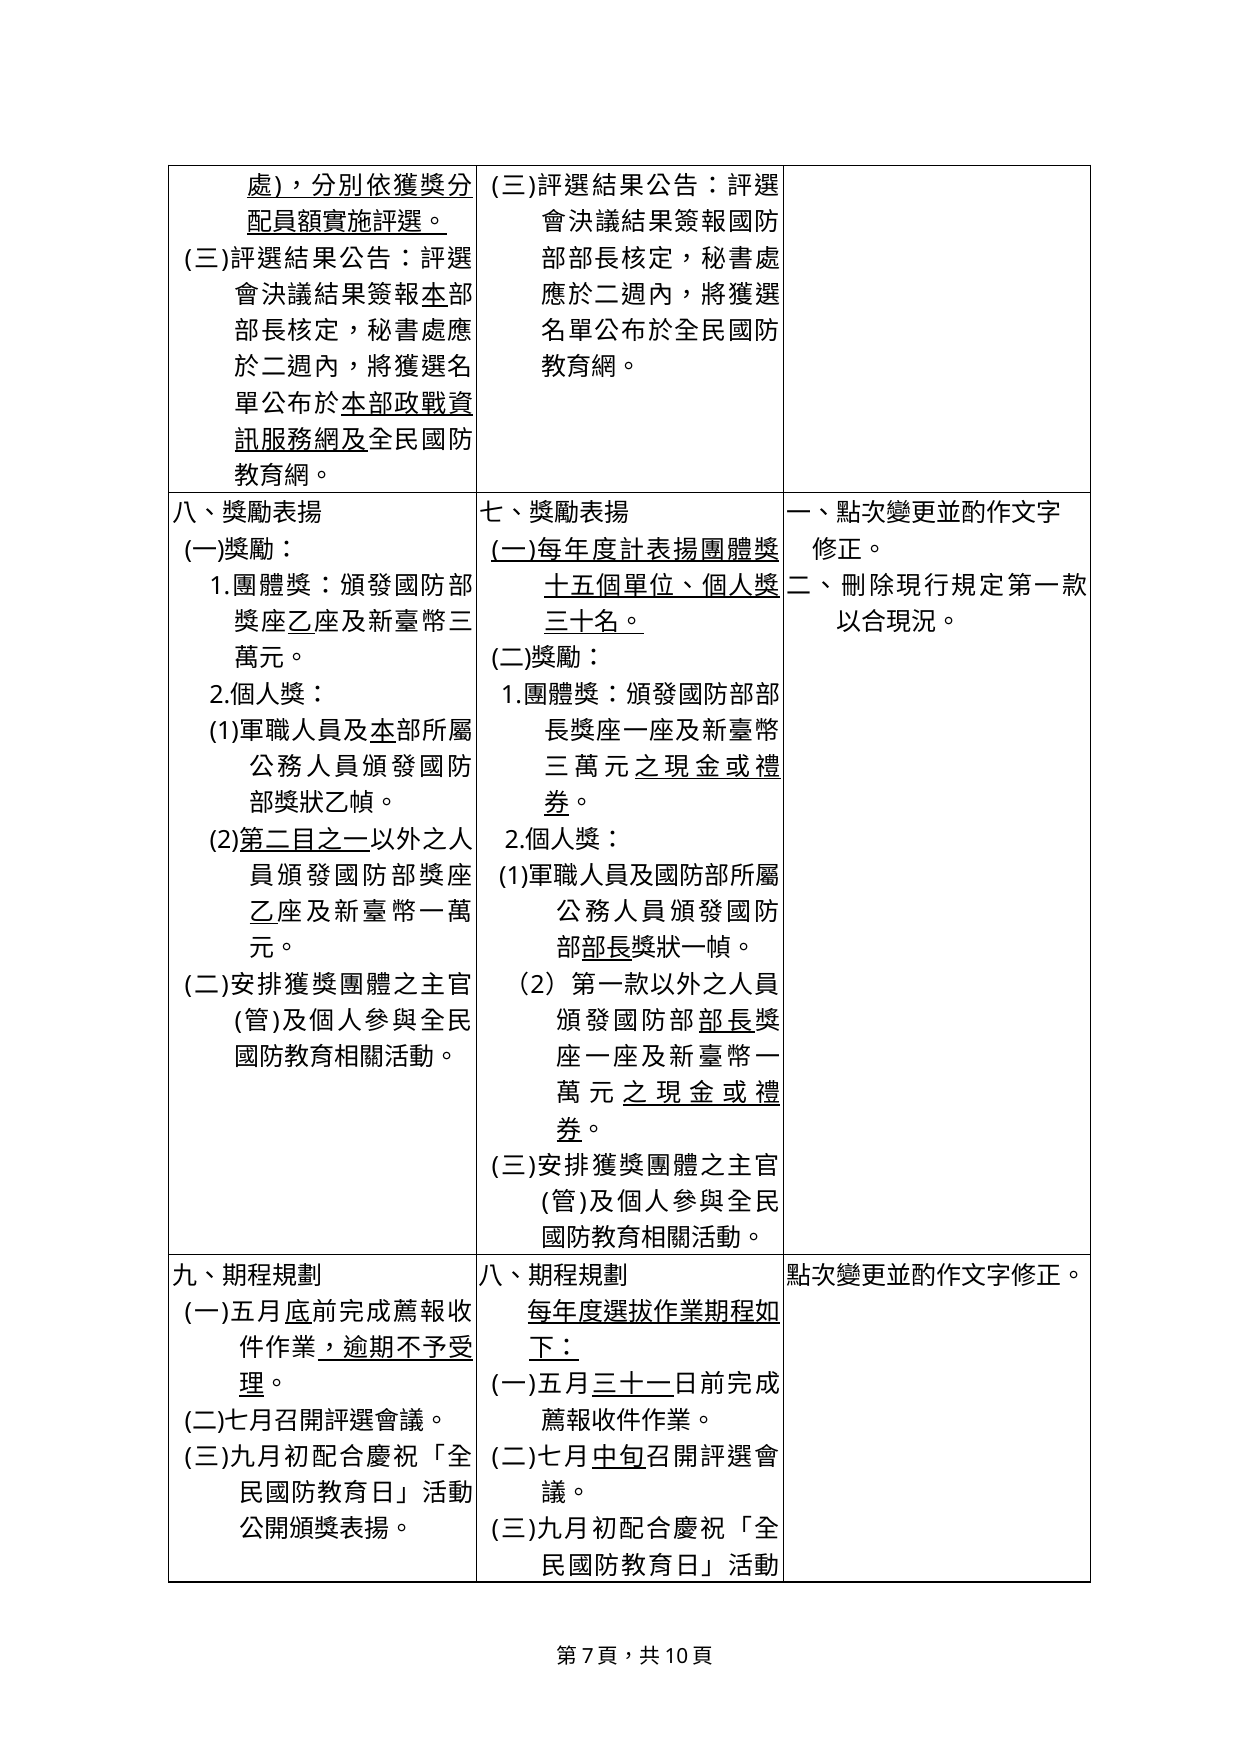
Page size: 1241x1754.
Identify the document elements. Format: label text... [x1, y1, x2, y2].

table_cell 七、獎勵表揚 (一)每年度計表揚團體獎十五個單位、個人獎三十名。 (二)獎勵： 1.團體獎：頒發國防部部長獎座一座及新臺幣三萬元之現金或禮券。 2.個人獎： (1)軍職人員及國防部所屬公務人員頒發國防部部長獎狀一幀。 （2）第一款以外之人員頒發國防部部長獎座一座及新臺幣一萬元之現金或禮券。 (三)安排獲獎團體之主官(管)及個人參與全民國防教育相關活動。 [477, 493, 783, 1254]
table_cell 九、期程規劃 (一)五月底前完成薦報收件作業，逾期不予受理。 (二)七月召開評選會議。 (三)九月初配合慶祝「全民國防教育日」活動公開頒獎表揚。 [169, 1255, 476, 1581]
table_cell 一、點次變更並酌作文字 修正。 二、刪除現行規定第一款 以合現況。 [784, 493, 1090, 1254]
table_cell (三)評選結果公告：評選會決議結果簽報國防部部長核定，秘書處應於二週內，將獲選名單公布於全民國防教育網。 [477, 166, 783, 492]
table_cell [784, 166, 1090, 492]
table_cell 八、期程規劃 每年度選拔作業期程如下： (一)五月三十一日前完成薦報收件作業。 (二)七月中旬召開評選會議。 (三)九月初配合慶祝「全民國防教育日」活動 [477, 1255, 783, 1581]
table_cell 點次變更並酌作文字修正。 [784, 1255, 1090, 1581]
table_cell 八、獎勵表揚 (一)獎勵： 1.團體獎：頒發國防部獎座乙座及新臺幣三萬元。 2.個人獎： (1)軍職人員及本部所屬公務人員頒發國防部獎狀乙幀。 (2)第二目之一以外之人員頒發國防部獎座乙座及新臺幣一萬元。 (二)安排獲獎團體之主官(管)及個人參與全民國防教育相關活動。 [169, 493, 476, 1254]
table_cell 處)，分別依獲獎分配員額實施評選。 (三)評選結果公告：評選會決議結果簽報本部部長核定，秘書處應於二週內，將獲選名單公布於本部政戰資訊服務網及全民國防教育網。 [169, 166, 476, 492]
